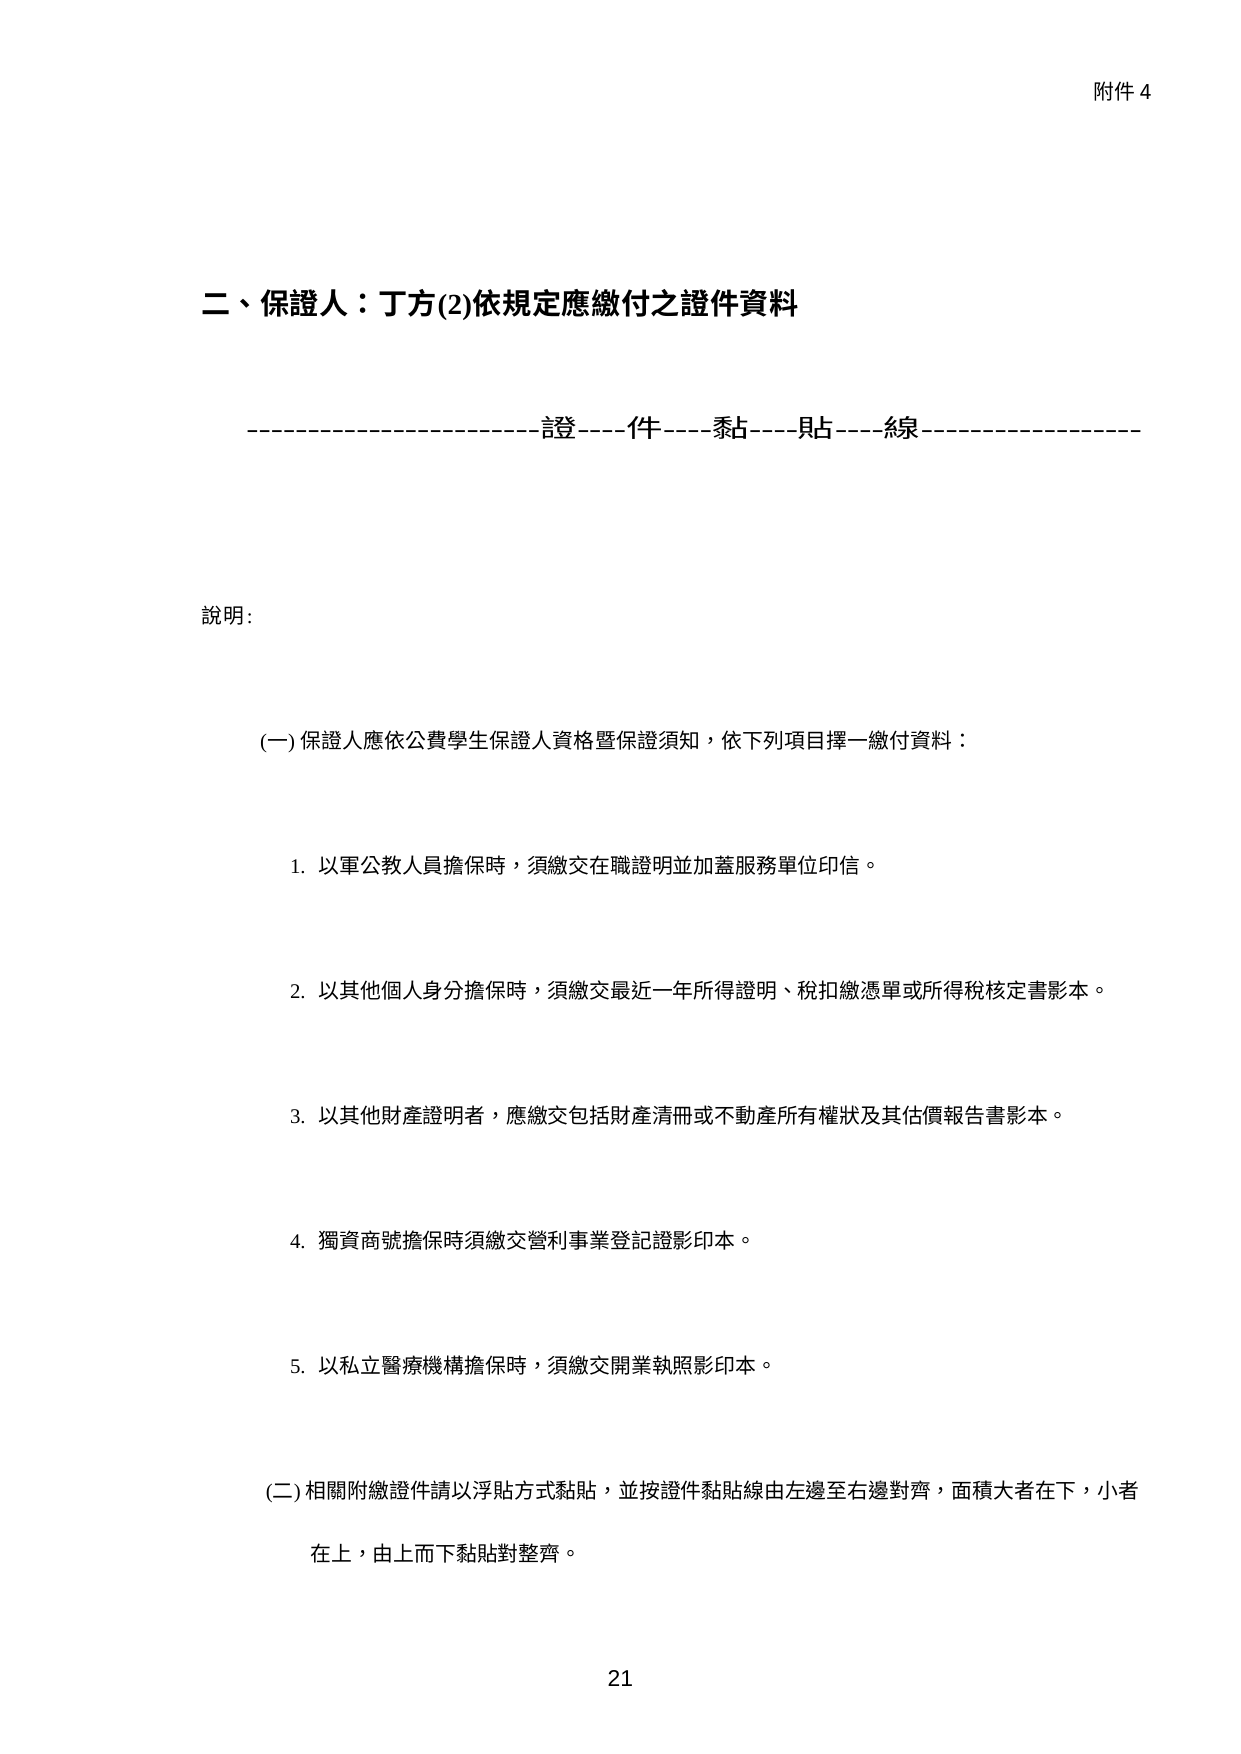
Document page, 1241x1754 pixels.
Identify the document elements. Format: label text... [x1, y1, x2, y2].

text 5. 以私立醫療機構擔保時，須繳交開業執照影印本。 [290, 1323, 1152, 1385]
text (一) 保證人應依公費學生保證人資格暨保證須知，依下列項目擇一繳付資料： [260, 698, 1152, 760]
text 說明: [201, 573, 1152, 635]
text 3. 以其他財產證明者，應繳交包括財產清冊或不動產所有權狀及其估價報告書影本。 [290, 1073, 1152, 1135]
text (二) 相關附繳證件請以浮貼方式黏貼，並按證件黏貼線由左邊至右邊對齊，面積大者在下，小者在上，由上而下黏貼對整齊。 [266, 1448, 1152, 1573]
text 4. 獨資商號擔保時須繳交營利事業登記證影印本。 [290, 1198, 1152, 1260]
text 二、保證人：丁方(2)依規定應繳付之證件資料 [201, 260, 1152, 323]
text 2. 以其他個人身分擔保時，須繳交最近一年所得證明、稅扣繳憑單或所得稅核定書影本。 [290, 948, 1152, 1010]
text ------------------------證----件----黏----貼----線------------------ [246, 385, 1152, 448]
text 1. 以軍公教人員擔保時，須繳交在職證明並加蓋服務單位印信。 [290, 823, 1152, 885]
